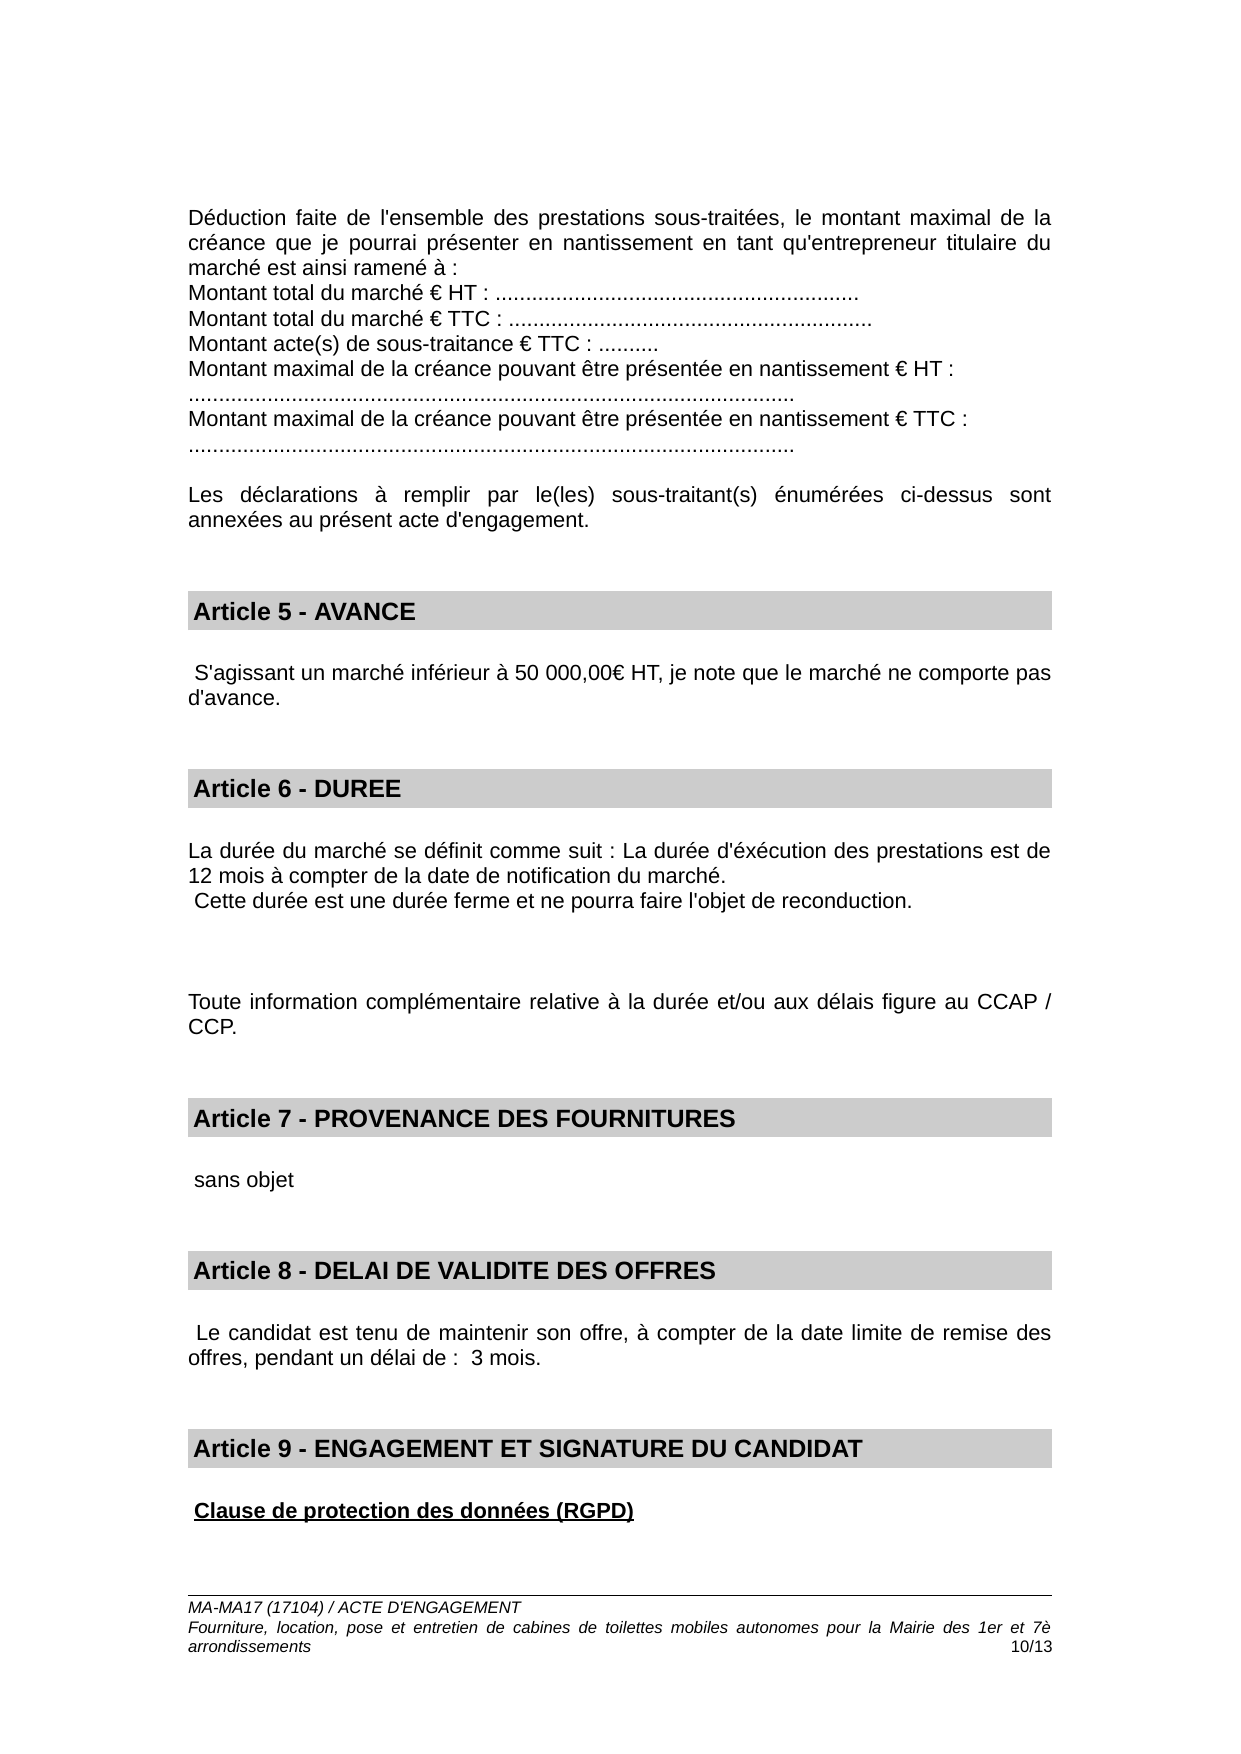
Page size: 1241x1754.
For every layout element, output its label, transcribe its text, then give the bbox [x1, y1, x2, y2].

subtitle DELAI DE VALIDITE DES OFFRES [190, 1253, 1050, 1288]
text Montant maximal de la créance pouvant être présentée en nantissement € TTC : [188, 406, 1052, 431]
text Les déclarations à remplir par le(les) sous-traitant(s) énumérées ci-dessus sont annexées au présent acte d'engagement. [188, 482, 1052, 532]
text Montant total du marché € HT : ............................................................ [188, 280, 1052, 305]
subtitle PROVENANCE DES FOURNITURES [190, 1101, 1050, 1135]
text .................................................................................................... [188, 381, 1052, 406]
text S'agissant un marché inférieur à 50 000,00€ HT, je note que le marché ne comporte pas d'avance. [188, 660, 1052, 710]
subtitle ENGAGEMENT ET SIGNATURE DU CANDIDAT [190, 1431, 1050, 1466]
text Montant acte(s) de sous-traitance € TTC : .......... [188, 331, 1052, 356]
text La durée du marché se définit comme suit : La durée d'éxécution des prestations est de 12 mois à compter de la date de notification du marché. [188, 838, 1052, 888]
text .................................................................................................... [188, 431, 1052, 457]
text Cette durée est une durée ferme et ne pourra faire l'objet de reconduction. [188, 888, 1052, 913]
text Déduction faite de l'ensemble des prestations sous-traitées, le montant maximal de la créance que je pourrai présenter en nantissement en tant qu'entrepreneur titulaire du marché est ainsi ramené à : [188, 204, 1052, 280]
text Le candidat est tenu de maintenir son offre, à compter de la date limite de remise des offres, pendant un délai de : 3 mois. [188, 1319, 1052, 1370]
text Montant maximal de la créance pouvant être présentée en nantissement € HT : [188, 356, 1052, 381]
subtitle AVANCE [190, 594, 1050, 628]
text Toute information complémentaire relative à la durée et/ou aux délais figure au CCAP / CCP. [188, 989, 1052, 1039]
text Montant total du marché € TTC : ............................................................ [188, 305, 1052, 331]
text sans objet [188, 1167, 1052, 1192]
subtitle DUREE [190, 772, 1050, 806]
text Clause de protection des données (RGPD) [188, 1497, 1052, 1523]
